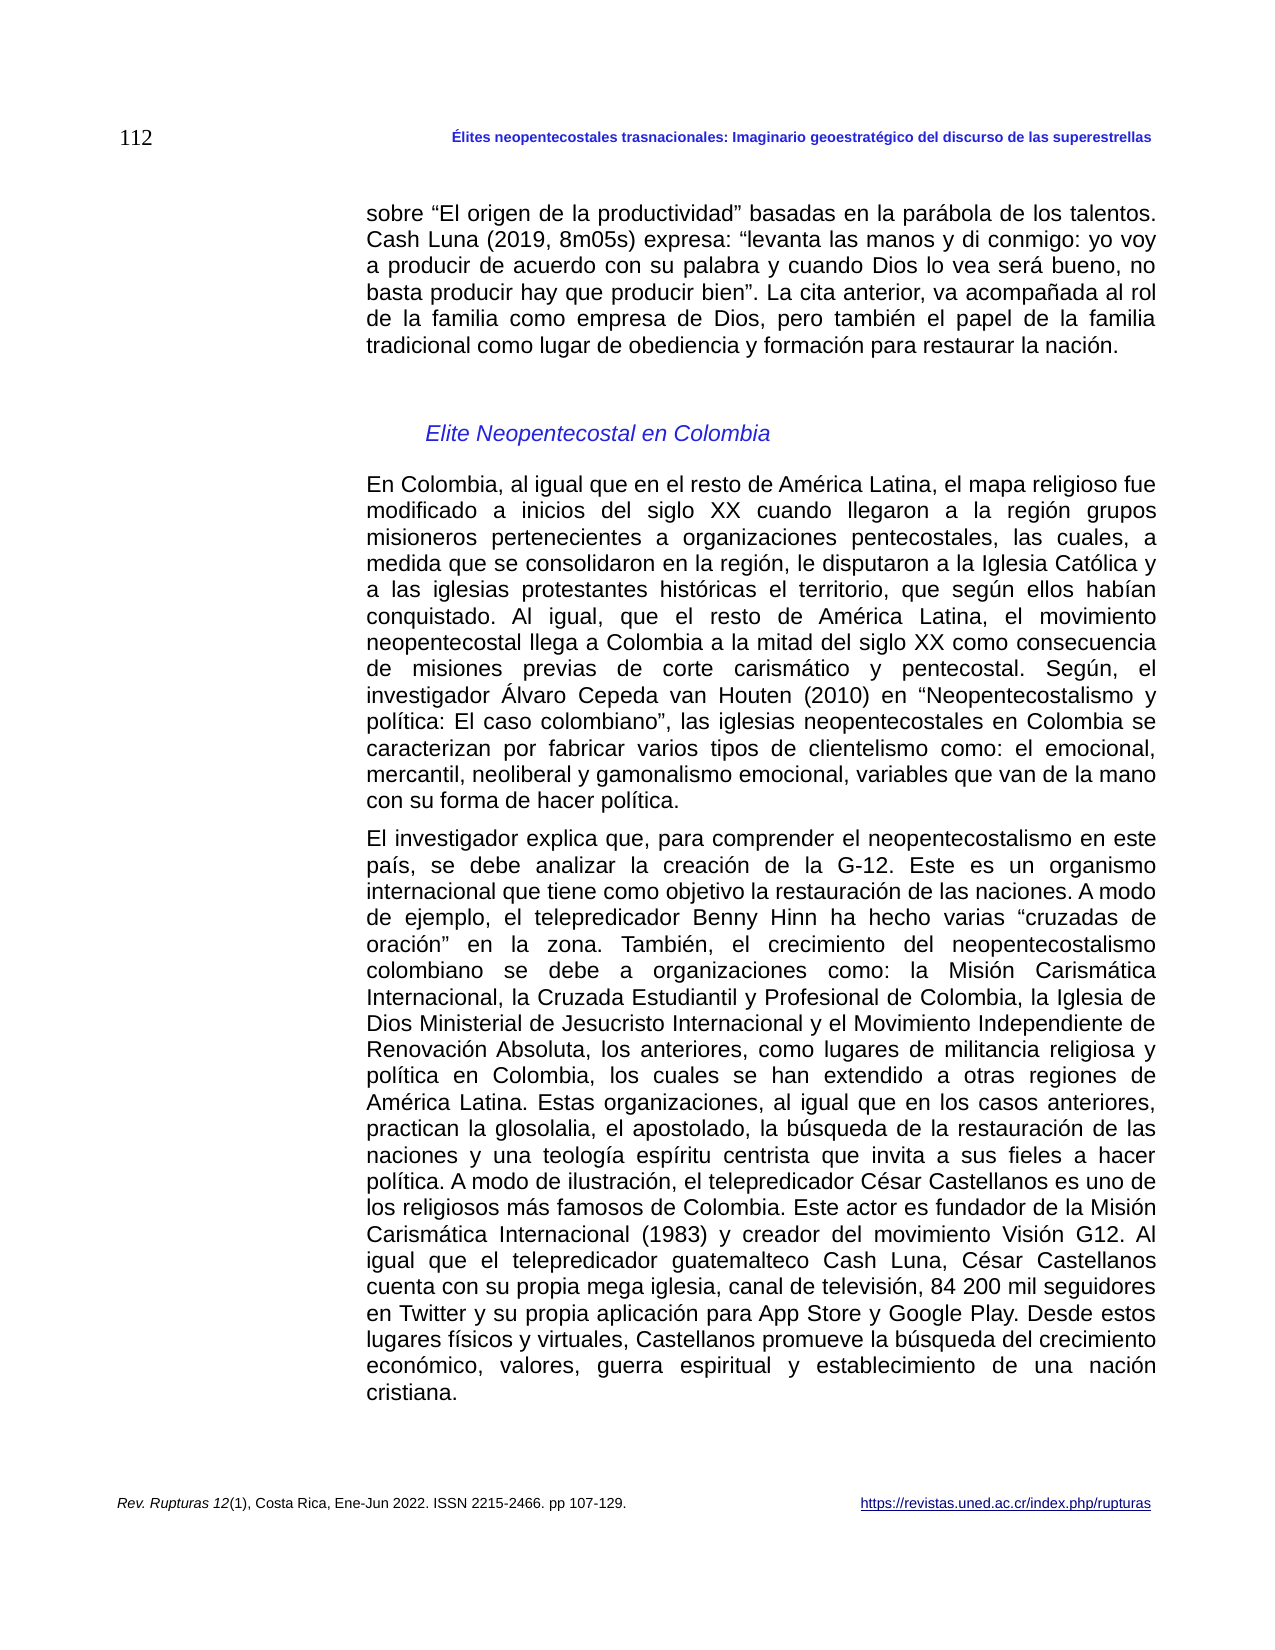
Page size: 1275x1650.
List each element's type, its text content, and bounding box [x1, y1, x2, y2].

text sobre “El origen de la productividad” basadas en la parábola de los talentos. Cash Luna (2019, 8m05s) expresa: “levanta las manos y di conmigo: yo voy a producir de acuerdo con su palabra y cuando Dios lo vea será bueno, no basta producir hay que producir bien”. La cita anterior, va acompañada al rol de la familia como empresa de Dios, pero también el papel de la familia tradicional como lugar de obediencia y formación para restaurar la nación. [366, 200, 1157, 358]
text En Colombia, al igual que en el resto de América Latina, el mapa religioso fue modificado a inicios del siglo XX cuando llegaron a la región grupos misioneros pertenecientes a organizaciones pentecostales, las cuales, a medida que se consolidaron en la región, le disputaron a la Iglesia Católica y a las iglesias protestantes históricas el territorio, que según ellos habían conquistado. Al igual, que el resto de América Latina, el movimiento neopentecostal llega a Colombia a la mitad del siglo XX como consecuencia de misiones previas de corte carismático y pentecostal. Según, el investigador Álvaro Cepeda van Houten (2010) en “Neopentecostalismo y política: El caso colombiano”, las iglesias neopentecostales en Colombia se caracterizan por fabricar varios tipos de clientelismo como: el emocional, mercantil, neoliberal y gamonalismo emocional, variables que van de la mano con su forma de hacer política. [366, 471, 1157, 813]
subtitle Elite Neopentecostal en Colombia [425, 420, 1157, 446]
text El investigador explica que, para comprender el neopentecostalismo en este país, se debe analizar la creación de la G-12. Este es un organismo internacional que tiene como objetivo la restauración de las naciones. A modo de ejemplo, el telepredicador Benny Hinn ha hecho varias “cruzadas de oración” en la zona. También, el crecimiento del neopentecostalismo colombiano se debe a organizaciones como: la Misión Carismática Internacional, la Cruzada Estudiantil y Profesional de Colombia, la Iglesia de Dios Ministerial de Jesucristo Internacional y el Movimiento Independiente de Renovación Absoluta, los anteriores, como lugares de militancia religiosa y política en Colombia, los cuales se han extendido a otras regiones de América Latina. Estas organizaciones, al igual que en los casos anteriores, practican la glosolalia, el apostolado, la búsqueda de la restauración de las naciones y una teología espíritu centrista que invita a sus fieles a hacer política. A modo de ilustración, el telepredicador César Castellanos es uno de los religiosos más famosos de Colombia. Este actor es fundador de la Misión Carismática Internacional (1983) y creador del movimiento Visión G12. Al igual que el telepredicador guatemalteco Cash Luna, César Castellanos cuenta con su propia mega iglesia, canal de televisión, 84 200 mil seguidores en Twitter y su propia aplicación para App Store y Google Play. Desde estos lugares físicos y virtuales, Castellanos promueve la búsqueda del crecimiento económico, valores, guerra espiritual y establecimiento de una nación cristiana. [366, 825, 1157, 1405]
